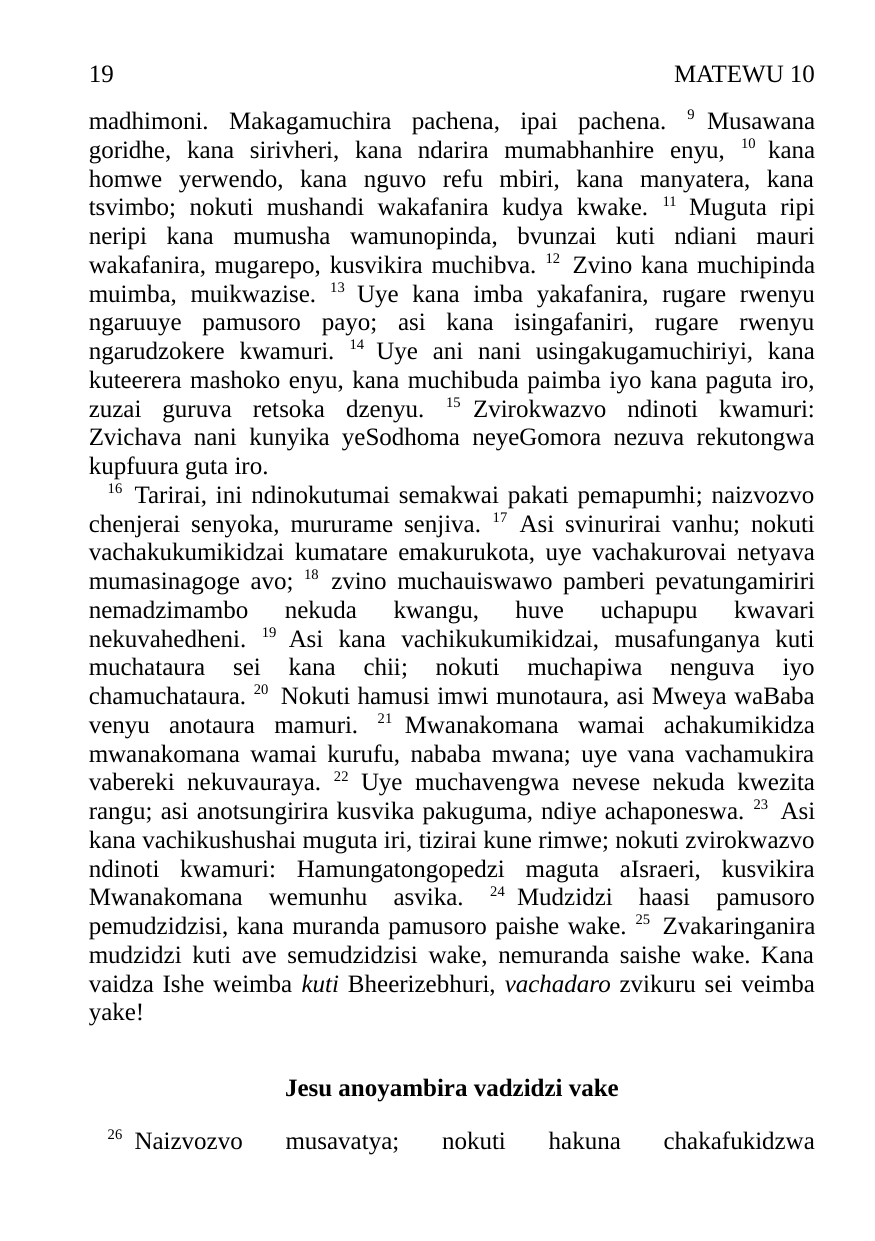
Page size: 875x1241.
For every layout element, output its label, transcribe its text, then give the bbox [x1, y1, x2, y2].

text 16 Tarirai, ini ndinokutumai semakwai pakati pemapumhi; naizvozvo chenjerai senyoka, mururame senjiva. 17 Asi svinurirai vanhu; nokuti vachakukumikidzai kumatare emakurukota, uye vachakurovai netyava mumasinagoge avo; 18 zvino muchauiswawo pamberi pevatungamiriri nemadzimambo nekuda kwangu, huve uchapupu kwavari nekuvahedheni. 19 Asi kana vachikukumikidzai, musafunganya kuti muchataura sei kana chii; nokuti muchapiwa nenguva iyo chamuchataura. 20 Nokuti hamusi imwi munotaura, asi Mweya waBaba venyu anotaura mamuri. 21 Mwanakomana wamai achakumikidza mwanakomana wamai kurufu, nababa mwana; uye vana vachamukira vabereki nekuvauraya. 22 Uye muchavengwa nevese nekuda kwezita rangu; asi anotsungirira kusvika pakuguma, ndiye achaponeswa. 23 Asi kana vachikushushai muguta iri, tizirai kune rimwe; nokuti zvirokwazvo ndinoti kwamuri: Hamungatongopedzi maguta aIsraeri, kusvikira Mwanakomana wemunhu asvika. 24 Mudzidzi haasi pamusoro pemudzidzisi, kana muranda pamusoro paishe wake. 25 Zvakaringanira mudzidzi kuti ave semudzidzisi wake, nemuranda saishe wake. Kana vaidza Ishe weimba kuti Bheerizebhuri, vachadaro zvikuru sei veimba yake! [88, 480, 815, 1026]
text 26 Naizvozvo musavatya; nokuti hakuna chakafukidzwa [88, 1126, 815, 1155]
text madhimoni. Makagamuchira pachena, ipai pachena. 9 Musawana goridhe, kana sirivheri, kana ndarira mumabhanhire enyu, 10 kana homwe yerwendo, kana nguvo refu mbiri, kana manyatera, kana tsvimbo; nokuti mushandi wakafanira kudya kwake. 11 Muguta ripi neripi kana mumusha wamunopinda, bvunzai kuti ndiani mauri wakafanira, mugarepo, kusvikira muchibva. 12 Zvino kana muchipinda muimba, muikwazise. 13 Uye kana imba yakafanira, rugare rwenyu ngaruuye pamusoro payo; asi kana isingafaniri, rugare rwenyu ngarudzokere kwamuri. 14 Uye ani nani usingakugamuchiriyi, kana kuteerera mashoko enyu, kana muchibuda paimba iyo kana paguta iro, zuzai guruva retsoka dzenyu. 15 Zvirokwazvo ndinoti kwamuri: Zvichava nani kunyika yeSodhoma neyeGomora nezuva rekutongwa kupfuura guta iro. [88, 106, 815, 480]
text Jesu anoyambira vadzidzi vake [88, 1073, 815, 1102]
